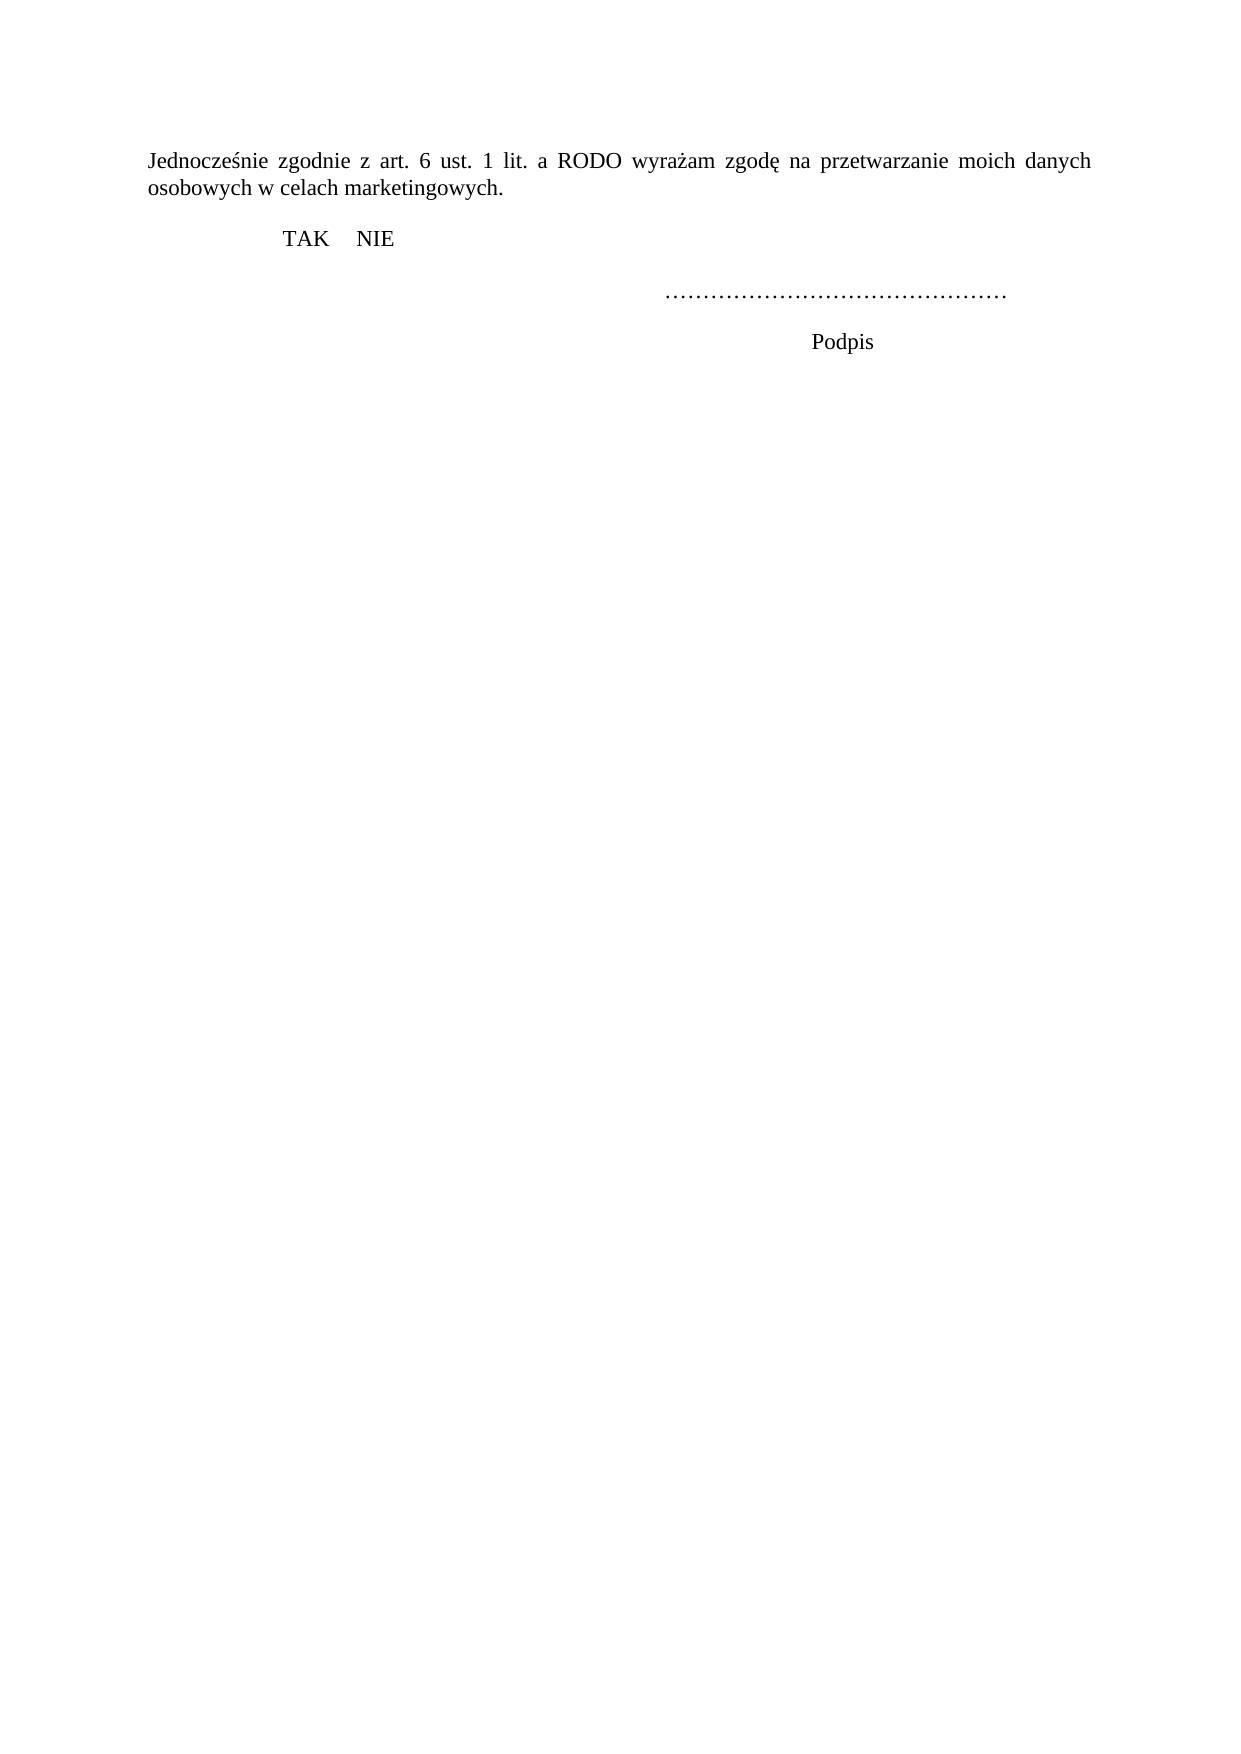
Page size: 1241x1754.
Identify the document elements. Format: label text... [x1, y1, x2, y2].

text Jednocześnie zgodnie z art. 6 ust. 1 lit. a RODO wyrażam zgodę na przetwarzanie moich danych osobowych w celach marketingowych. [148, 148, 1093, 200]
text  TAK  NIE [259, 225, 1093, 252]
text ……………………………………… [628, 277, 1093, 303]
text Podpis [739, 328, 1093, 354]
